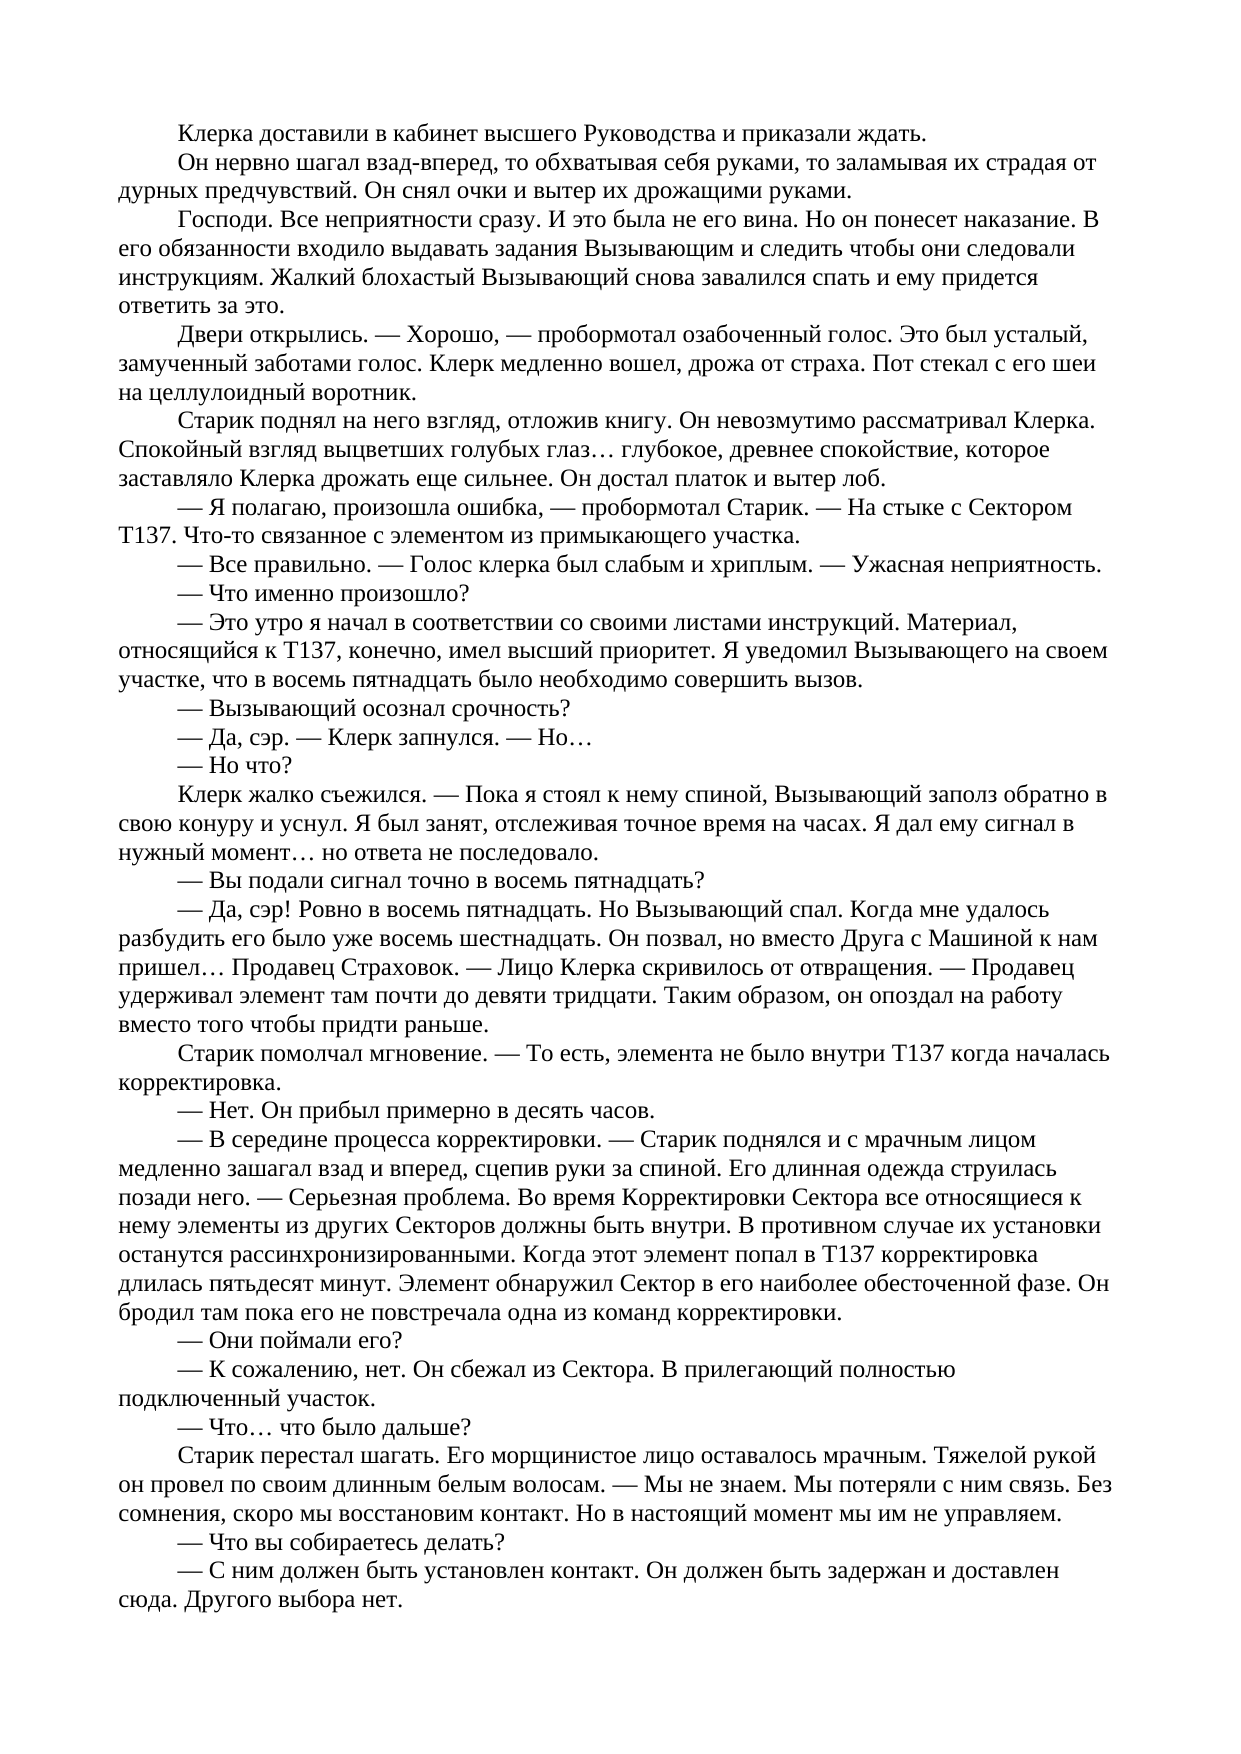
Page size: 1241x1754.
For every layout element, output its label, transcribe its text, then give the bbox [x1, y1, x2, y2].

text — С ним должен быть установлен контакт. Он должен быть задержан и доставлен сюда. Другого выбора нет. [118, 1556, 1122, 1613]
text — Они поймали его? [118, 1326, 1122, 1354]
text — К сожалению, нет. Он сбежал из Сектора. В прилегающий полностью подключенный участок. [118, 1354, 1122, 1412]
text Клерка доставили в кабинет высшего Руководства и приказали ждать. [118, 118, 1122, 147]
text — Да, сэр. — Клерк запнулся. — Но… [118, 722, 1122, 751]
text — Вызывающий осознал срочность? [118, 693, 1122, 722]
text Старик помолчал мгновение. — То есть, элемента не было внутри Т137 когда началась корректировка. [118, 1038, 1122, 1096]
text — Что вы собираетесь делать? [118, 1527, 1122, 1556]
text — Вы подали сигнал точно в восемь пятнадцать? [118, 866, 1122, 894]
text Клерк жалко съежился. — Пока я стоял к нему спиной, Вызывающий заполз обратно в свою конуру и уснул. Я был занят, отслеживая точное время на часах. Я дал ему сигнал в нужный момент… но ответа не последовало. [118, 779, 1122, 866]
text — В середине процесса корректировки. — Старик поднялся и с мрачным лицом медленно зашагал взад и вперед, сцепив руки за спиной. Его длинная одежда струилась позади него. — Серьезная проблема. Во время Корректировки Сектора все относящиеся к нему элементы из других Секторов должны быть внутри. В противном случае их установки останутся рассинхронизированными. Когда этот элемент попал в Т137 корректировка длилась пятьдесят минут. Элемент обнаружил Сектор в его наиболее обесточенной фазе. Он бродил там пока его не повстречала одна из команд корректировки. [118, 1124, 1122, 1326]
text — Это утро я начал в соответствии со своими листами инструкций. Материал, относящийся к Т137, конечно, имел высший приоритет. Я уведомил Вызывающего на своем участке, что в восемь пятнадцать было необходимо совершить вызов. [118, 607, 1122, 693]
text — Я полагаю, произошла ошибка, — пробормотал Старик. — На стыке с Сектором Т137. Что-то связанное с элементом из примыкающего участка. [118, 492, 1122, 549]
text — Но что? [118, 751, 1122, 779]
text Господи. Все неприятности сразу. И это была не его вина. Но он понесет наказание. В его обязанности входило выдавать задания Вызывающим и следить чтобы они следовали инструкциям. Жалкий блохастый Вызывающий снова завалился спать и ему придется ответить за это. [118, 204, 1122, 319]
text — Да, сэр! Ровно в восемь пятнадцать. Но Вызывающий спал. Когда мне удалось разбудить его было уже восемь шестнадцать. Он позвал, но вместо Друга с Машиной к нам пришел… Продавец Страховок. — Лицо Клерка скривилось от отвращения. — Продавец удерживал элемент там почти до девяти тридцати. Таким образом, он опоздал на работу вместо того чтобы придти раньше. [118, 894, 1122, 1038]
text Двери открылись. — Хорошо, — пробормотал озабоченный голос. Это был усталый, замученный заботами голос. Клерк медленно вошел, дрожа от страха. Пот стекал с его шеи на целлулоидный воротник. [118, 319, 1122, 406]
text — Что именно произошло? [118, 578, 1122, 607]
text Он нервно шагал взад-вперед, то обхватывая себя руками, то заламывая их страдая от дурных предчувствий. Он снял очки и вытер их дрожащими руками. [118, 147, 1122, 204]
text Старик перестал шагать. Его морщинистое лицо оставалось мрачным. Тяжелой рукой он провел по своим длинным белым волосам. — Мы не знаем. Мы потеряли с ним связь. Без сомнения, скоро мы восстановим контакт. Но в настоящий момент мы им не управляем. [118, 1441, 1122, 1527]
text — Все правильно. — Голос клерка был слабым и хриплым. — Ужасная неприятность. [118, 549, 1122, 578]
text — Нет. Он прибыл примерно в десять часов. [118, 1096, 1122, 1124]
text Старик поднял на него взгляд, отложив книгу. Он невозмутимо рассматривал Клерка. Спокойный взгляд выцветших голубых глаз… глубокое, древнее спокойствие, которое заставляло Клерка дрожать еще сильнее. Он достал платок и вытер лоб. [118, 406, 1122, 492]
text — Что… что было дальше? [118, 1412, 1122, 1441]
